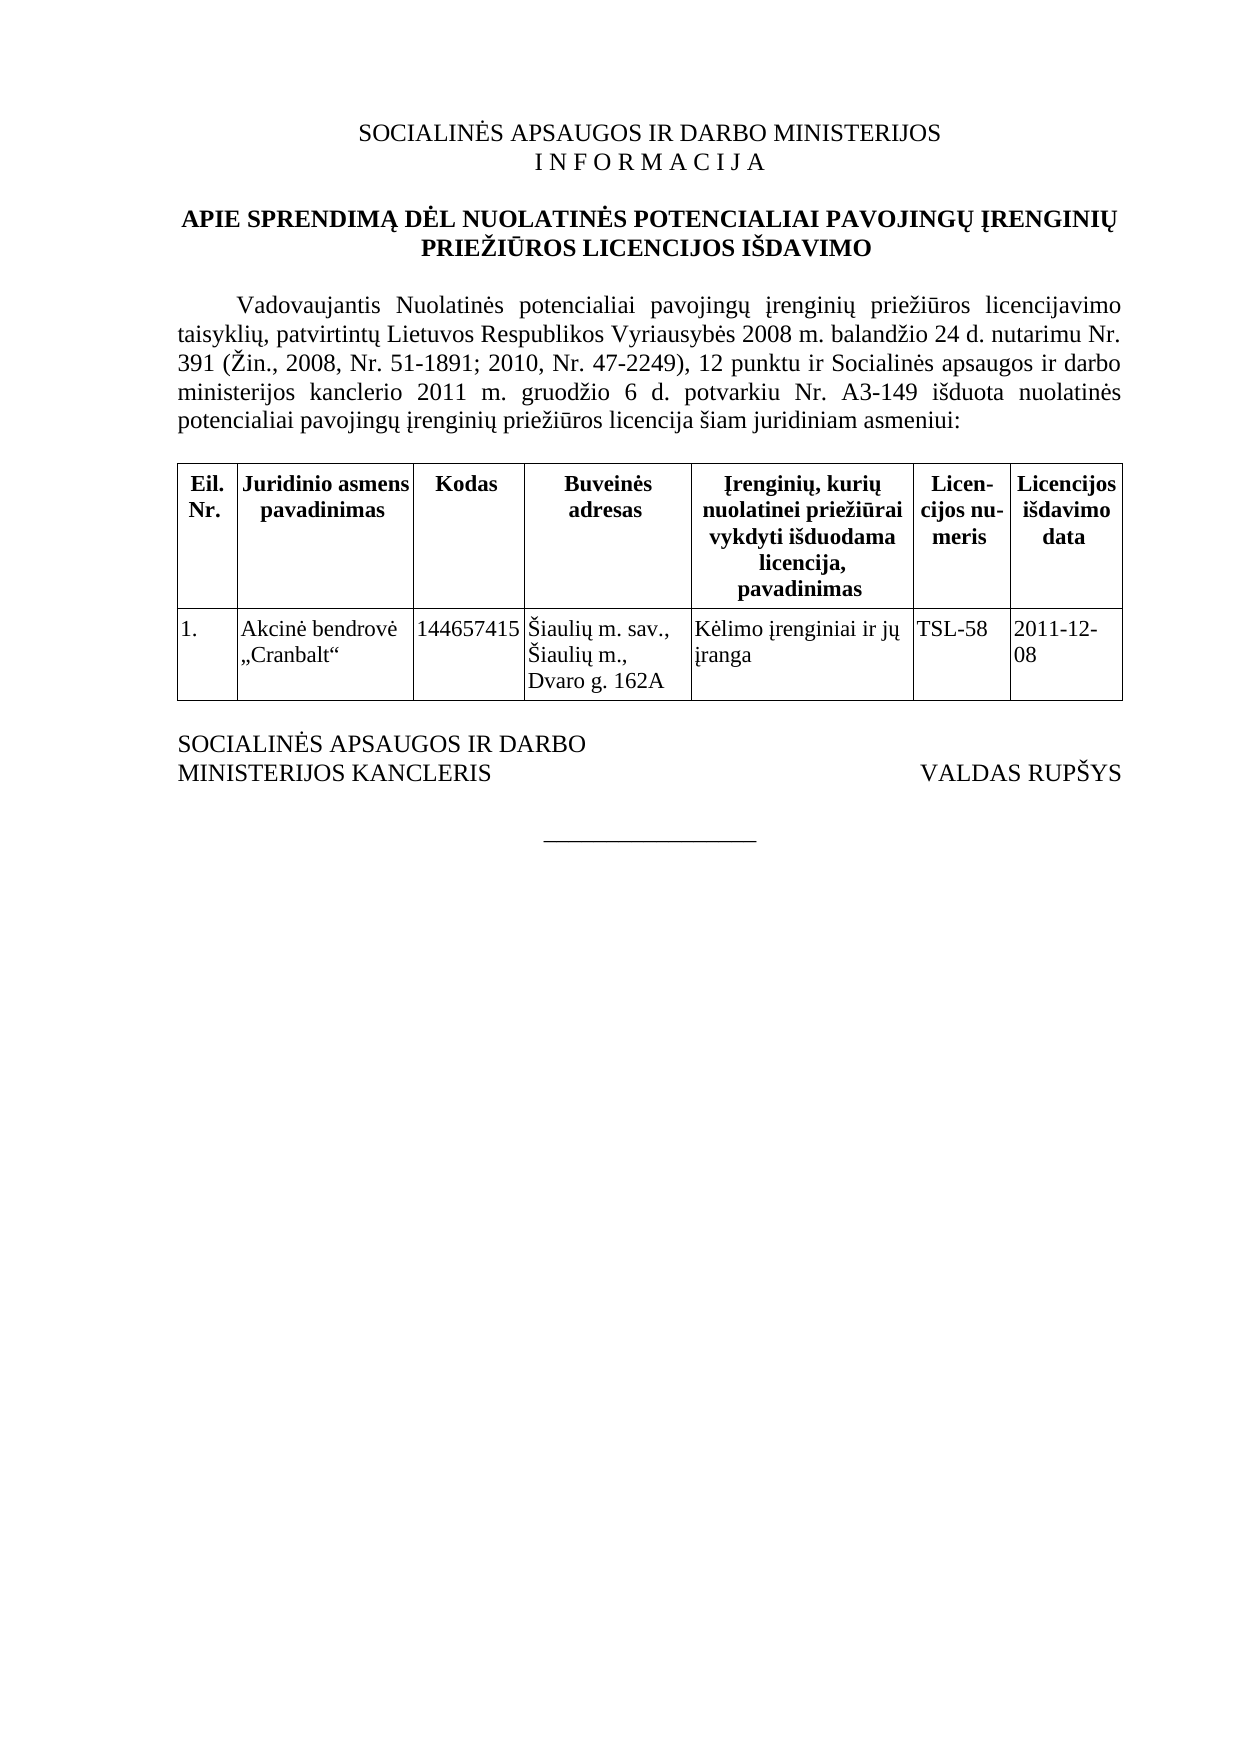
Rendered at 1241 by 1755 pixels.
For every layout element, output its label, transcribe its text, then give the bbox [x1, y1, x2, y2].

text SOCIALINĖS APSAUGOS IR DARBO MINISTERIJOS [177, 118, 1122, 147]
text Vadovaujantis Nuolatinės potencialiai pavojingų įrenginių priežiūros licencijavimo taisyklių, patvirtintų Lietuvos Respublikos Vyriausybės 2008 m. balandžio 24 d. nutarimu Nr. 391 (Žin., 2008, Nr. 51-1891; 2010, Nr. 47-2249), 12 punktu ir Socialinės apsaugos ir darbo ministerijos kanclerio 2011 m. gruodžio 6 d. potvarkiu Nr. A3-149 išduota nuolatinės potencialiai pavojingų įrenginių priežiūros licencija šiam juridiniam asmeniui: [177, 291, 1122, 434]
table_header Eil. Nr. [178, 464, 237, 608]
table_header Licencijos išdavimo data [1011, 464, 1122, 608]
table_cell 144657415 [414, 609, 524, 700]
table_header Licen­cijos nu­meris [914, 464, 1010, 608]
text Socialinės apsaugos ir darbo [177, 729, 1122, 758]
table_header Kodas [414, 464, 524, 608]
table_cell Akcinė bendrovė „Cranbalt“ [238, 609, 413, 700]
table_header Juridinio asmens pavadinimas [238, 464, 413, 608]
text APIE SPRENDIMĄ DĖL NUOLATINĖS POTENCIALIAI PAVOJINGŲ ĮRENGINIŲ PRIEŽIŪROS LICENCIJOS IŠDAVIMO [177, 204, 1122, 262]
text INFORMACIJA [177, 147, 1122, 176]
text ministerijos kancleris Valdas Rupšys [177, 758, 1122, 787]
table_cell Šiaulių m. sav., Šiaulių m., Dvaro g. 162A [525, 609, 691, 700]
table_cell Kėlimo įrenginiai ir jų įranga [692, 609, 913, 700]
table_header Įrenginių, kurių nuolatinei priežiūrai vykdyti išduodama licencija, pavadinimas [692, 464, 913, 608]
table_cell 2011-12-08 [1011, 609, 1122, 700]
table_header Buveinės adresas [525, 464, 691, 608]
table_cell 1. [178, 609, 237, 700]
table_cell TSL-58 [914, 609, 1010, 700]
text _________________ [177, 816, 1122, 844]
